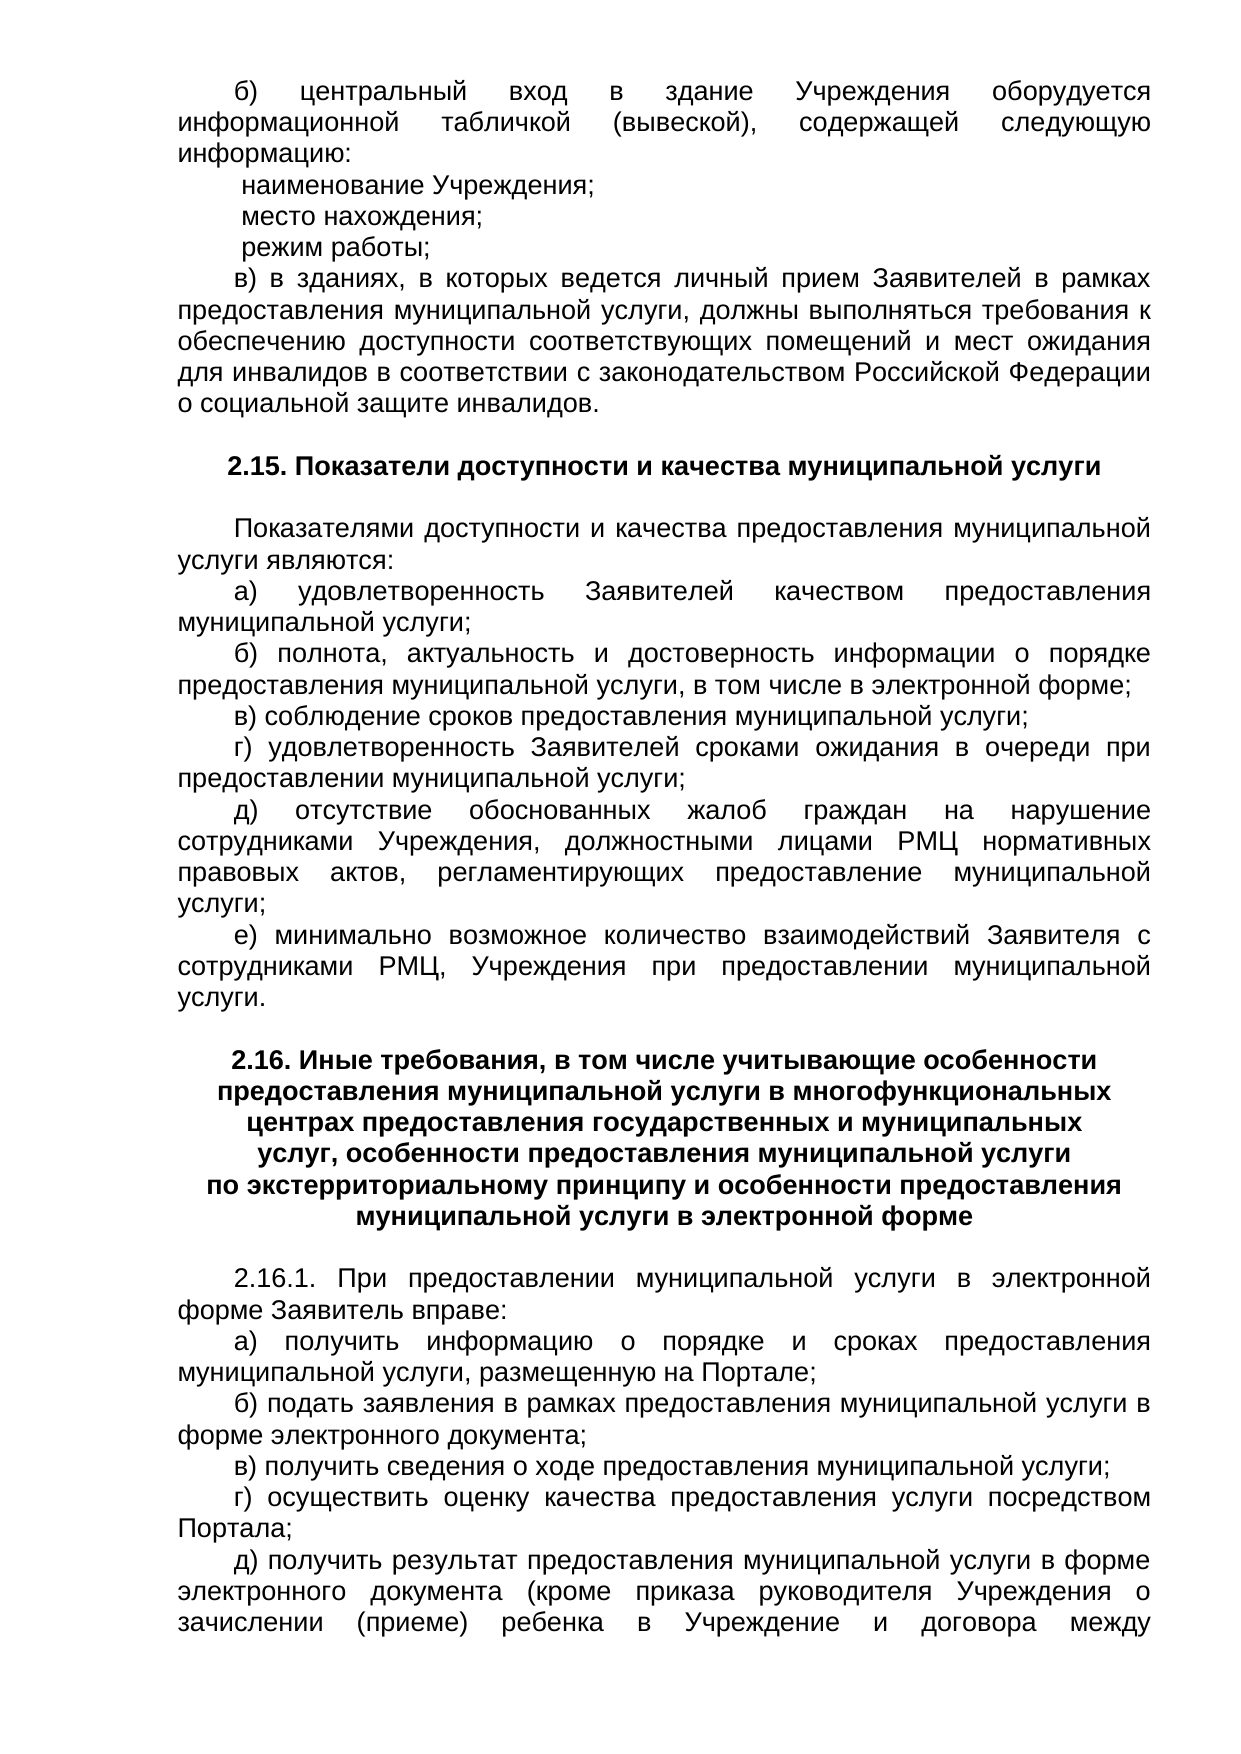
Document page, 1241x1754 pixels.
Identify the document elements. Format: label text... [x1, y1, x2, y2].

text место нахождения; [177, 200, 1152, 231]
text 2.16.1. При предоставлении муниципальной услуги в электронной форме Заявитель вправе: [177, 1262, 1152, 1325]
text в) в зданиях, в которых ведется личный прием Заявителей в рамках предоставления муниципальной услуги, должны выполняться требования к обеспечению доступности соответствующих помещений и мест ожидания для инвалидов в соответствии с законодательством Российской Федерации о социальной защите инвалидов. [177, 262, 1152, 419]
title 2.15. Показатели доступности и качества муниципальной услуги [177, 450, 1152, 481]
text режим работы; [177, 231, 1152, 262]
title муниципальной услуги в электронной форме [177, 1200, 1152, 1231]
text д) получить результат предоставления муниципальной услуги в форме электронного документа (кроме приказа руководителя Учреждения о зачислении (приеме) ребенка в Учреждение и договора между [177, 1544, 1152, 1637]
text г) удовлетворенность Заявителей сроками ожидания в очереди при предоставлении муниципальной услуги; [177, 731, 1152, 794]
text б) полнота, актуальность и достоверность информации о порядке предоставления муниципальной услуги, в том числе в электронной форме; [177, 637, 1152, 700]
text д) отсутствие обоснованных жалоб граждан на нарушение сотрудниками Учреждения, должностными лицами РМЦ нормативных правовых актов, регламентирующих предоставление муниципальной услуги; [177, 794, 1152, 919]
text Показателями доступности и качества предоставления муниципальной услуги являются: [177, 512, 1152, 575]
text в) соблюдение сроков предоставления муниципальной услуги; [177, 700, 1152, 731]
title по экстерриториальному принципу и особенности предоставления [177, 1169, 1152, 1200]
text а) получить информацию о порядке и сроках предоставления муниципальной услуги, размещенную на Портале; [177, 1325, 1152, 1387]
text а) удовлетворенность Заявителей качеством предоставления муниципальной услуги; [177, 575, 1152, 637]
text б) центральный вход в здание Учреждения оборудуется информационной табличкой (вывеской), содержащей следующую информацию: [177, 75, 1152, 169]
title центрах предоставления государственных и муниципальных [177, 1106, 1152, 1137]
text г) осуществить оценку качества предоставления услуги посредством Портала; [177, 1481, 1152, 1544]
title услуг, особенности предоставления муниципальной услуги [177, 1137, 1152, 1169]
text б) подать заявления в рамках предоставления муниципальной услуги в форме электронного документа; [177, 1387, 1152, 1450]
title предоставления муниципальной услуги в многофункциональных [177, 1075, 1152, 1106]
title 2.16. Иные требования, в том числе учитывающие особенности [177, 1044, 1152, 1075]
text в) получить сведения о ходе предоставления муниципальной услуги; [177, 1450, 1152, 1481]
text наименование Учреждения; [177, 169, 1152, 200]
text е) минимально возможное количество взаимодействий Заявителя с сотрудниками РМЦ, Учреждения при предоставлении муниципальной услуги. [177, 919, 1152, 1012]
